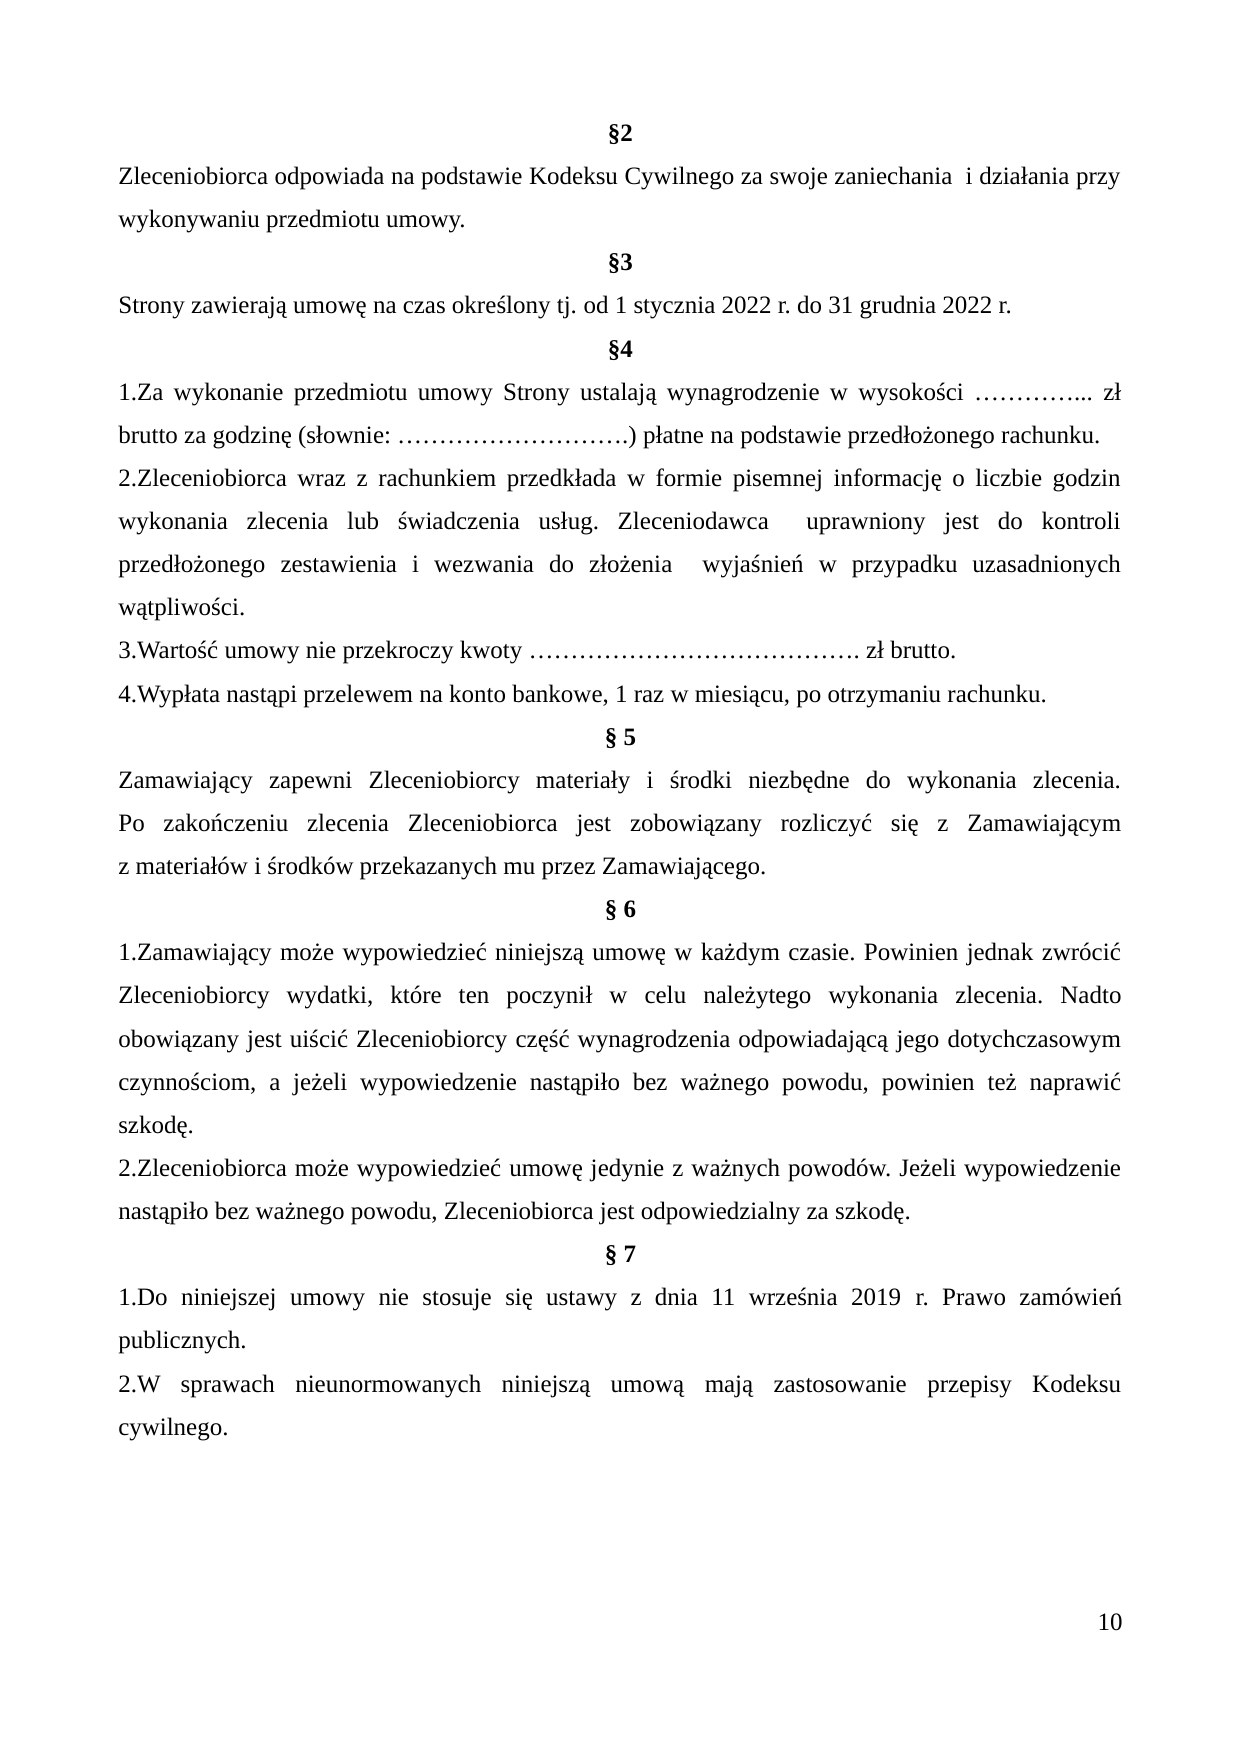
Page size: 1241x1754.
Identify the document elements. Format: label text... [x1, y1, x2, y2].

text §3 [118, 247, 1122, 276]
text 3.Wartość umowy nie przekroczy kwoty …………………………………. zł brutto. [118, 636, 1122, 664]
text 2.W sprawach nieunormowanych niniejszą umową mają zastosowanie przepisy Kodeksu cywilnego. [118, 1369, 1122, 1441]
text 4.Wypłata nastąpi przelewem na konto bankowe, 1 raz w miesiącu, po otrzymaniu rachunku. [118, 679, 1122, 707]
text Strony zawierają umowę na czas określony tj. od 1 stycznia 2022 r. do 31 grudnia 2022 r. [118, 291, 1122, 319]
text 1.Zamawiający może wypowiedzieć niniejszą umowę w każdym czasie. Powinien jednak zwrócić Zleceniobiorcy wydatki, które ten poczynił w celu należytego wykonania zlecenia. Nadto obowiązany jest uiścić Zleceniobiorcy część wynagrodzenia odpowiadającą jego dotychczasowym czynnościom, a jeżeli wypowiedzenie nastąpiło bez ważnego powodu, powinien też naprawić szkodę. [118, 937, 1122, 1139]
text § 5 [118, 722, 1122, 751]
text 2.Zleceniobiorca wraz z rachunkiem przedkłada w formie pisemnej informację o liczbie godzin wykonania zlecenia lub świadczenia usług. Zleceniodawca uprawniony jest do kontroli przedłożonego zestawienia i wezwania do złożenia wyjaśnień w przypadku uzasadnionych wątpliwości. [118, 463, 1122, 621]
text Zleceniobiorca odpowiada na podstawie Kodeksu Cywilnego za swoje zaniechania i działania przy wykonywaniu przedmiotu umowy. [118, 161, 1122, 233]
text § 7 [118, 1239, 1122, 1268]
text § 6 [118, 894, 1122, 923]
text §4 [118, 334, 1122, 362]
text 2.Zleceniobiorca może wypowiedzieć umowę jedynie z ważnych powodów. Jeżeli wypowiedzenie nastąpiło bez ważnego powodu, Zleceniobiorca jest odpowiedzialny za szkodę. [118, 1153, 1122, 1225]
text Zamawiający zapewni Zleceniobiorcy materiały i środki niezbędne do wykonania zlecenia. Po zakończeniu zlecenia Zleceniobiorca jest zobowiązany rozliczyć się z Zamawiającym z materiałów i środków przekazanych mu przez Zamawiającego. [118, 765, 1122, 880]
text 1.Do niniejszej umowy nie stosuje się ustawy z dnia 11 września 2019 r. Prawo zamówień publicznych. [118, 1282, 1122, 1354]
text 1.Za wykonanie przedmiotu umowy Strony ustalają wynagrodzenie w wysokości …………... zł brutto za godzinę (słownie: ……………………….) płatne na podstawie przedłożonego rachunku. [118, 377, 1122, 449]
text §2 [118, 118, 1122, 147]
